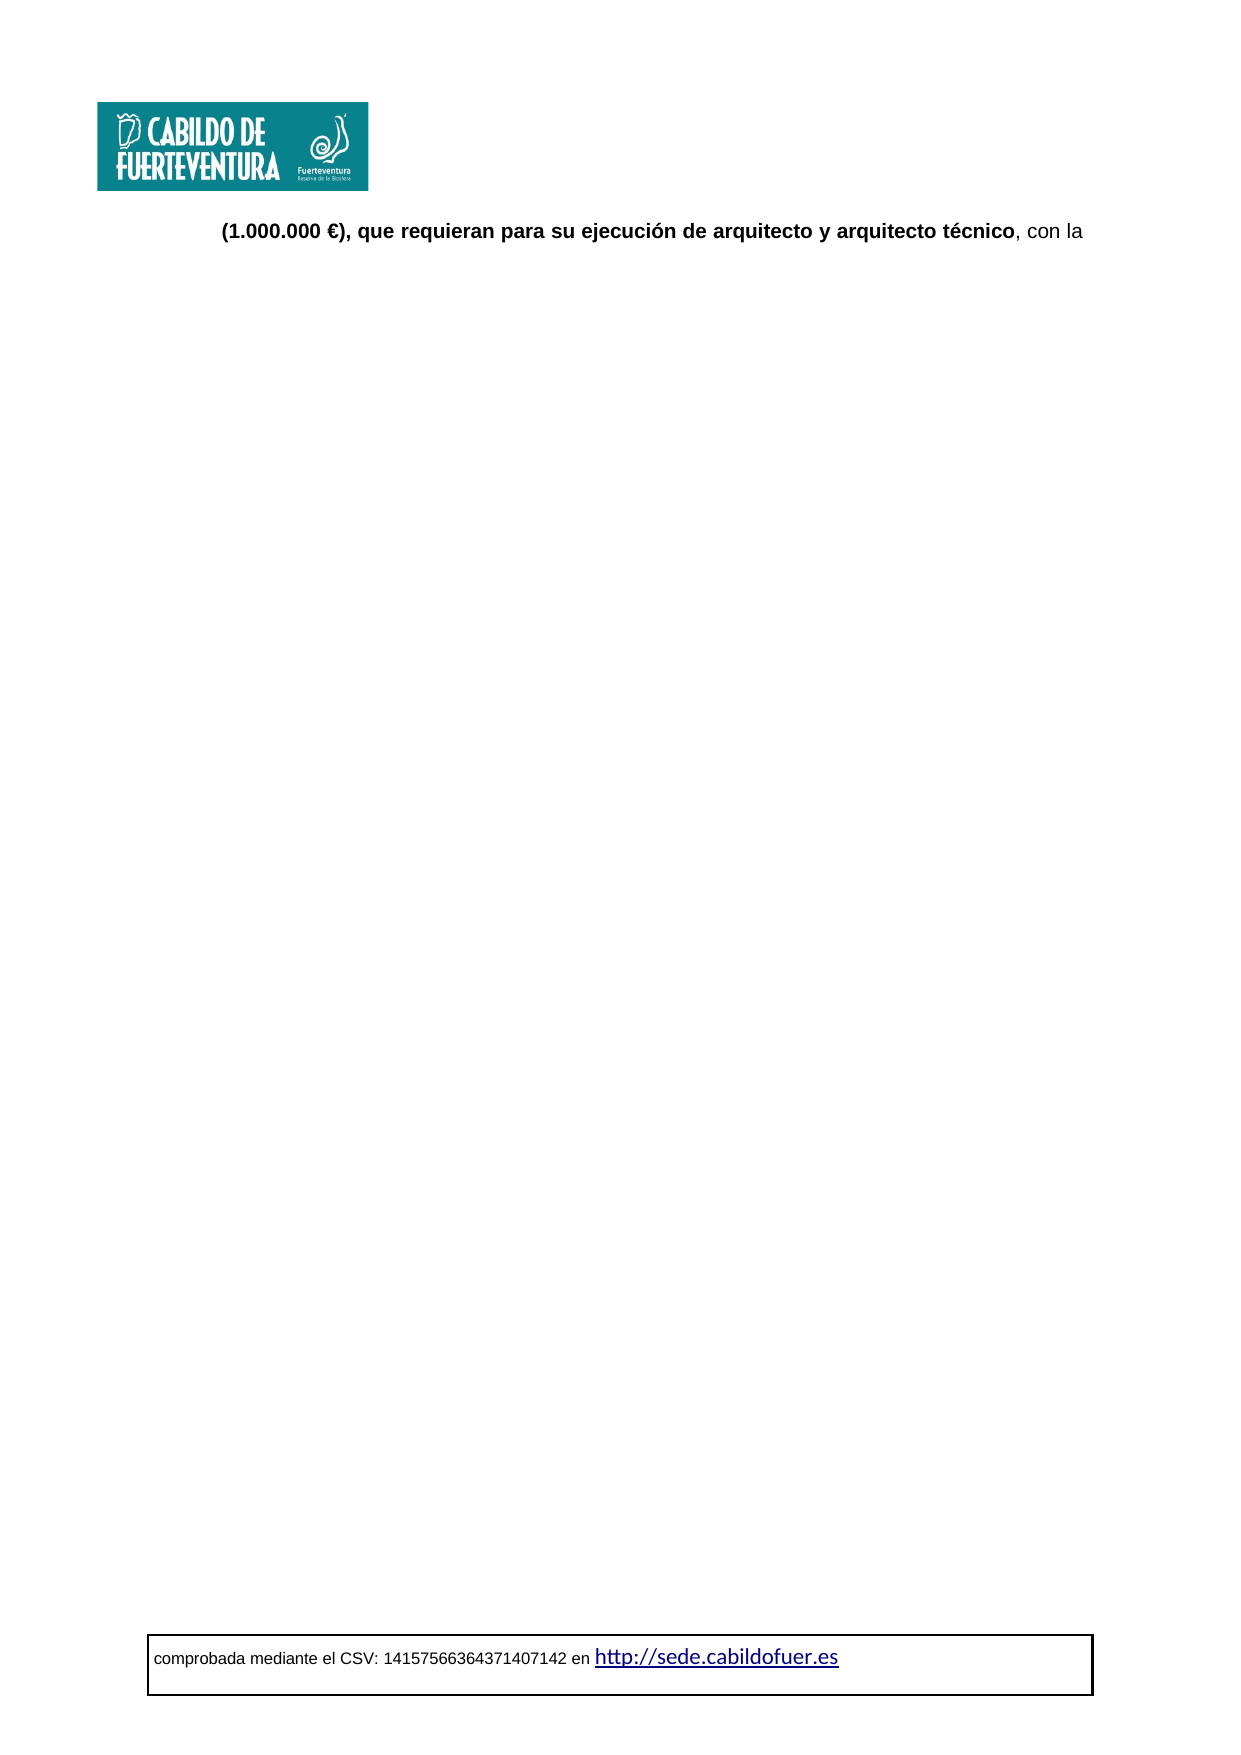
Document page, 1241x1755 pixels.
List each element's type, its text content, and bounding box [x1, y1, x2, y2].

list (1.000.000 €), que requieran para su ejecución de arquitecto y arquitecto técnico, con la [208, 219, 1093, 243]
